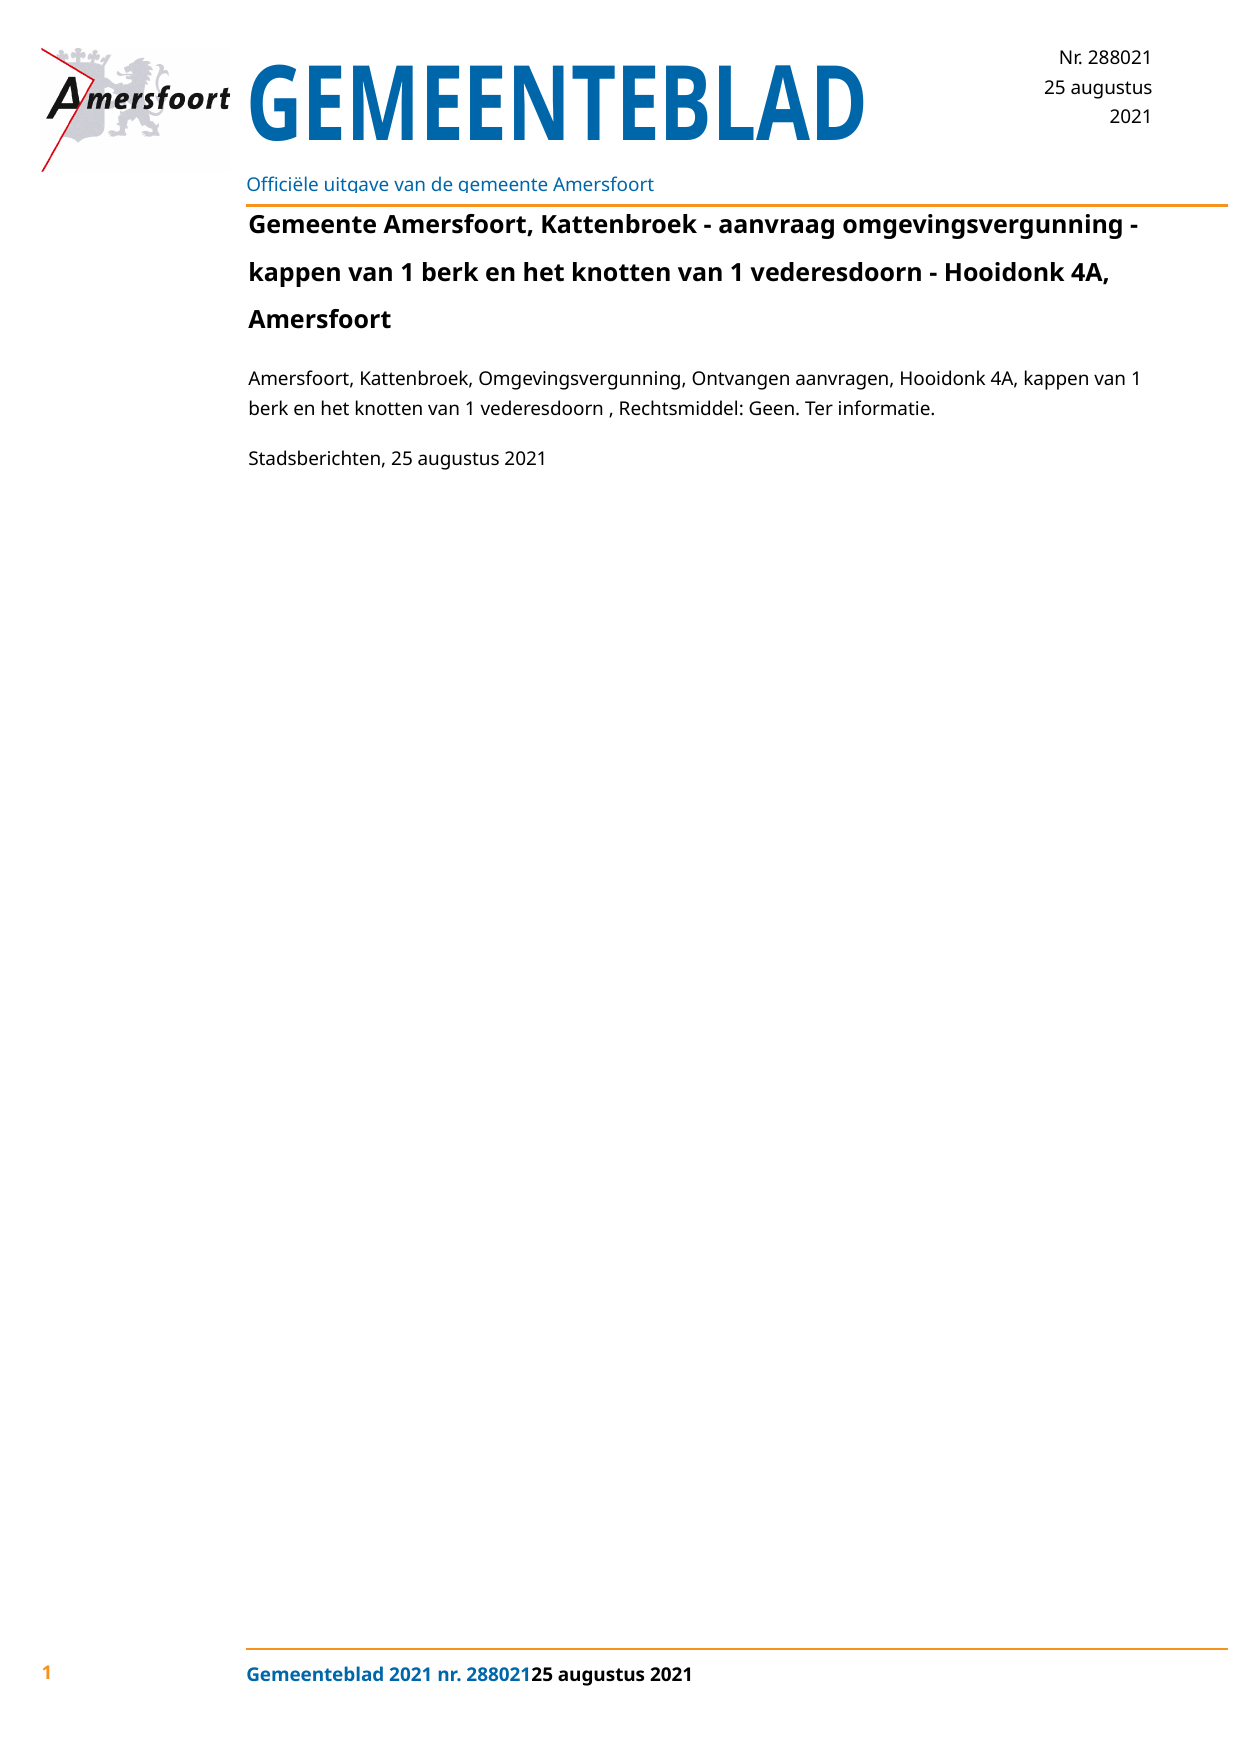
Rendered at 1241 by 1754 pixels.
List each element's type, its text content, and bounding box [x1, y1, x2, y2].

picture [41, 47, 231, 172]
text Stadsberichten, 25 augustus 2021 [248, 446, 1152, 471]
text Amersfoort, Kattenbroek, Omgevingsvergunning, Ontvangen aanvragen, Hooidonk 4A, kappen van 1 berk en het knotten van 1 vederesdoorn , Rechtsmiddel: Geen. Ter informatie. [248, 366, 1152, 421]
text Gemeente Amersfoort, Kattenbroek - aanvraag omgevingsvergunning - kappen van 1 berk en het knotten van 1 vederesdoorn - Hooidonk 4A, Amersfoort [248, 207, 1152, 336]
